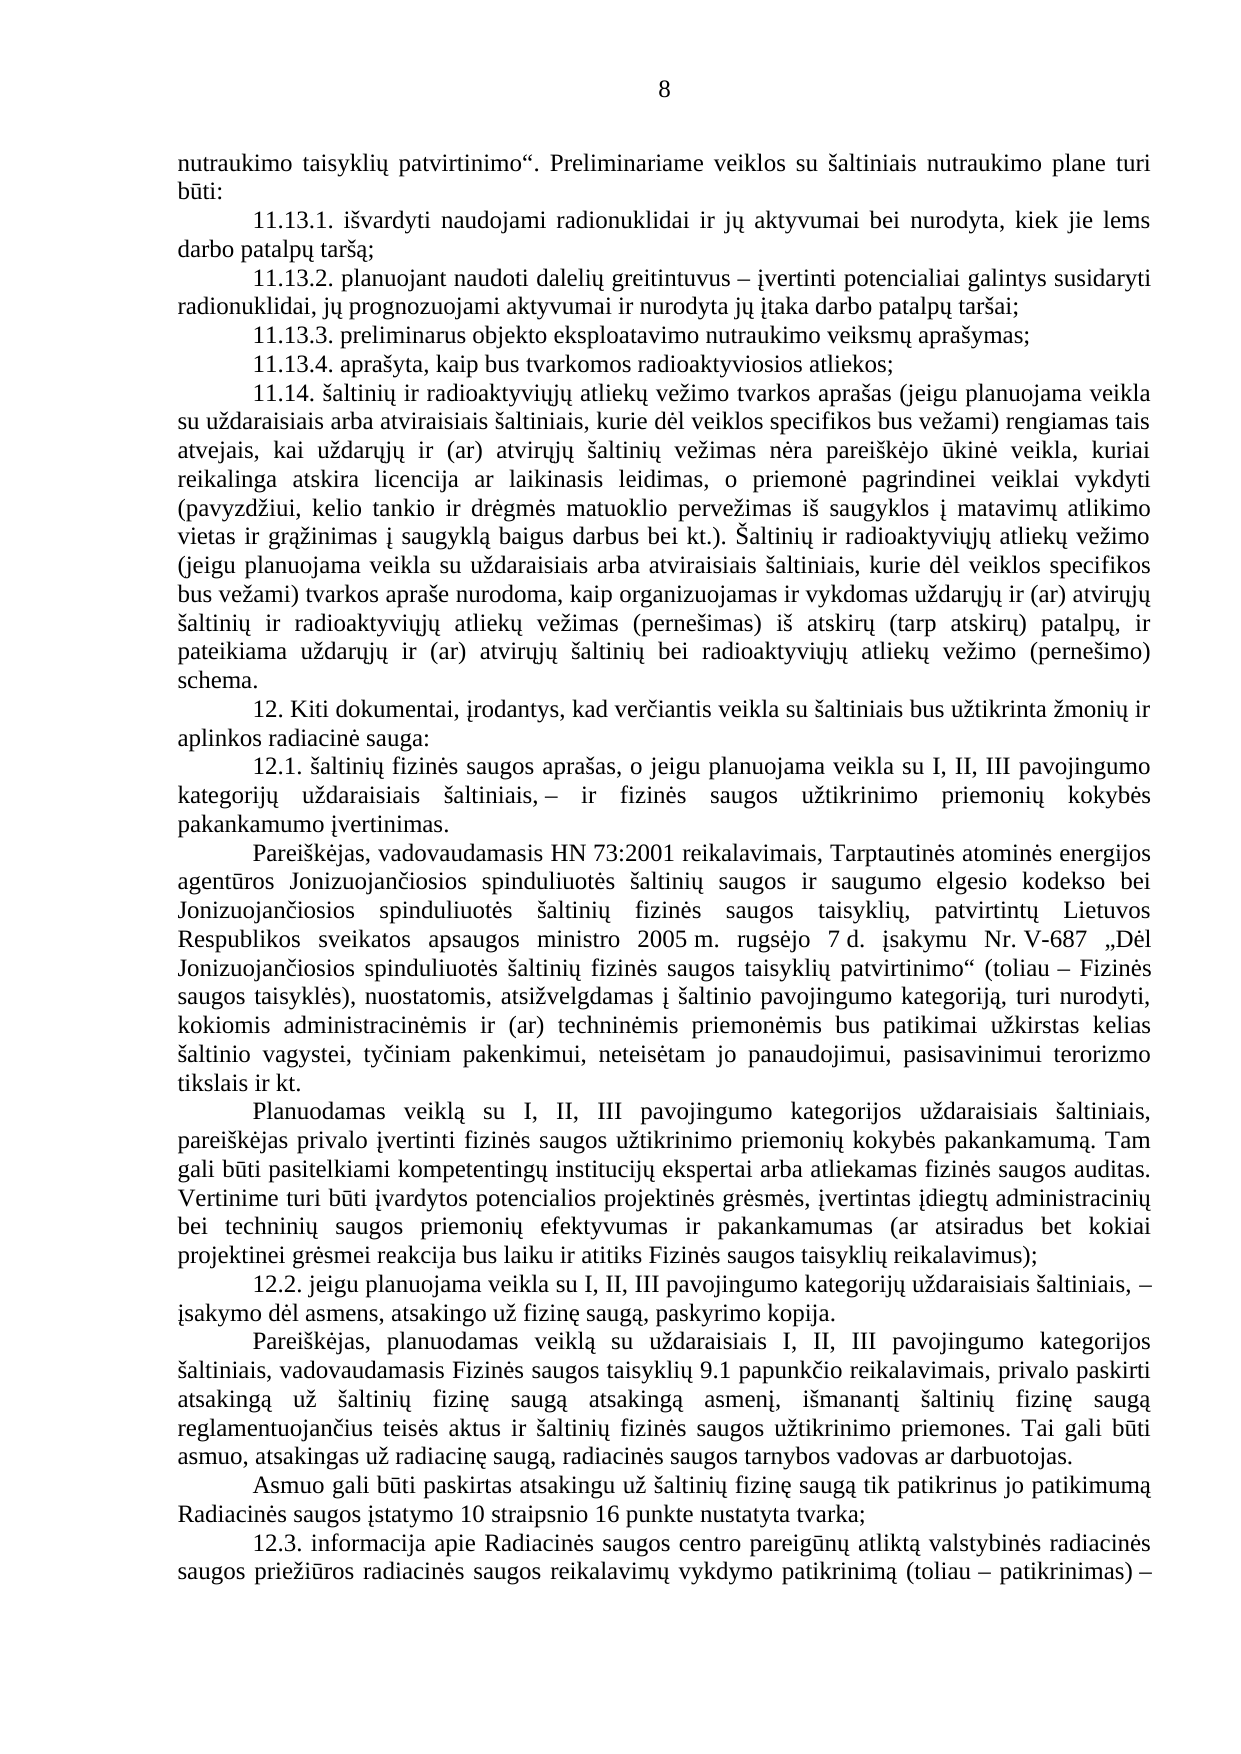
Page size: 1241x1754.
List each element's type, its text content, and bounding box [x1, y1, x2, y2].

text 12. Kiti dokumentai, įrodantys, kad verčiantis veikla su šaltiniais bus užtikrinta žmonių ir aplinkos radiacinė sauga: [177, 694, 1152, 751]
text Asmuo gali būti paskirtas atsakingu už šaltinių fizinę saugą tik patikrinus jo patikimumą Radiacinės saugos įstatymo 10 straipsnio 16 punkte nustatyta tvarka; [177, 1470, 1152, 1528]
text 12.1. šaltinių fizinės saugos aprašas, o jeigu planuojama veikla su I, II, III pavojingumo kategorijų uždaraisiais šaltiniais, – ir fizinės saugos užtikrinimo priemonių kokybės pakankamumo įvertinimas. [177, 751, 1152, 838]
text nutraukimo taisyklių patvirtinimo“. preliminariame veiklos su šaltiniais nutraukimo plane turi būti: [177, 148, 1152, 205]
text Pareiškėjas, vadovaudamasis HN 73:2001 reikalavimais, Tarptautinės atominės energijos agentūros Jonizuojančiosios spinduliuotės šaltinių saugos ir saugumo elgesio kodekso bei Jonizuojančiosios spinduliuotės šaltinių fizinės saugos taisyklių, patvirtintų Lietuvos Respublikos sveikatos apsaugos ministro 2005 m. rugsėjo 7 d. įsakymu Nr. V-687 „Dėl Jonizuojančiosios spinduliuotės šaltinių fizinės saugos taisyklių patvirtinimo“ (toliau – Fizinės saugos taisyklės), nuostatomis, atsižvelgdamas į šaltinio pavojingumo kategoriją, turi nurodyti, kokiomis administracinėmis ir (ar) techninėmis priemonėmis bus patikimai užkirstas kelias šaltinio vagystei, tyčiniam pakenkimui, neteisėtam jo panaudojimui, pasisavinimui terorizmo tikslais ir kt. [177, 838, 1152, 1096]
text 12.2. jeigu planuojama veikla su I, II, III pavojingumo kategorijų uždaraisiais šaltiniais, – įsakymo dėl asmens, atsakingo už fizinę saugą, paskyrimo kopija. [177, 1269, 1152, 1326]
text 11.13.1. išvardyti naudojami radionuklidai ir jų aktyvumai bei nurodyta, kiek jie lems darbo patalpų taršą; [177, 205, 1152, 263]
text 11.14. šaltinių ir radioaktyviųjų atliekų vežimo tvarkos aprašas (jeigu planuojama veikla su uždaraisiais arba atviraisiais šaltiniais, kurie dėl veiklos specifikos bus vežami) rengiamas tais atvejais, kai uždarųjų ir (ar) atvirųjų šaltinių vežimas nėra pareiškėjo ūkinė veikla, kuriai reikalinga atskira licencija ar laikinasis leidimas, o priemonė pagrindinei veiklai vykdyti (pavyzdžiui, kelio tankio ir drėgmės matuoklio pervežimas iš saugyklos į matavimų atlikimo vietas ir grąžinimas į saugyklą baigus darbus bei kt.). Šaltinių ir radioaktyviųjų atliekų vežimo (jeigu planuojama veikla su uždaraisiais arba atviraisiais šaltiniais, kurie dėl veiklos specifikos bus vežami) tvarkos apraše nurodoma, kaip organizuojamas ir vykdomas uždarųjų ir (ar) atvirųjų šaltinių ir radioaktyviųjų atliekų vežimas (pernešimas) iš atskirų (tarp atskirų) patalpų, ir pateikiama uždarųjų ir (ar) atvirųjų šaltinių bei radioaktyviųjų atliekų vežimo (pernešimo) schema. [177, 378, 1152, 694]
text 11.13.4. aprašyta, kaip bus tvarkomos radioaktyviosios atliekos; [177, 349, 1152, 378]
text 11.13.2. planuojant naudoti dalelių greitintuvus – įvertinti potencialiai galintys susidaryti radionuklidai, jų prognozuojami aktyvumai ir nurodyta jų įtaka darbo patalpų taršai; [177, 263, 1152, 320]
text Planuodamas veiklą su I, II, III pavojingumo kategorijos uždaraisiais šaltiniais, pareiškėjas privalo įvertinti fizinės saugos užtikrinimo priemonių kokybės pakankamumą. Tam gali būti pasitelkiami kompetentingų institucijų ekspertai arba atliekamas fizinės saugos auditas. Vertinime turi būti įvardytos potencialios projektinės grėsmės, įvertintas įdiegtų administracinių bei techninių saugos priemonių efektyvumas ir pakankamumas (ar atsiradus bet kokiai projektinei grėsmei reakcija bus laiku ir atitiks Fizinės saugos taisyklių reikalavimus); [177, 1096, 1152, 1269]
text Pareiškėjas, planuodamas veiklą su uždaraisiais I, II, III pavojingumo kategorijos šaltiniais, vadovaudamasis Fizinės saugos taisyklių 9.1 papunkčio reikalavimais, privalo paskirti atsakingą už šaltinių fizinę saugą atsakingą asmenį, išmanantį šaltinių fizinę saugą reglamentuojančius teisės aktus ir šaltinių fizinės saugos užtikrinimo priemones. Tai gali būti asmuo, atsakingas už radiacinę saugą, radiacinės saugos tarnybos vadovas ar darbuotojas. [177, 1326, 1152, 1470]
text 11.13.3. preliminarus objekto eksploatavimo nutraukimo veiksmų aprašymas; [177, 320, 1152, 349]
text 12.3. informacija apie Radiacinės saugos centro pareigūnų atliktą valstybinės radiacinės saugos priežiūros radiacinės saugos reikalavimų vykdymo patikrinimą (toliau – patikrinimas) – [177, 1528, 1152, 1585]
